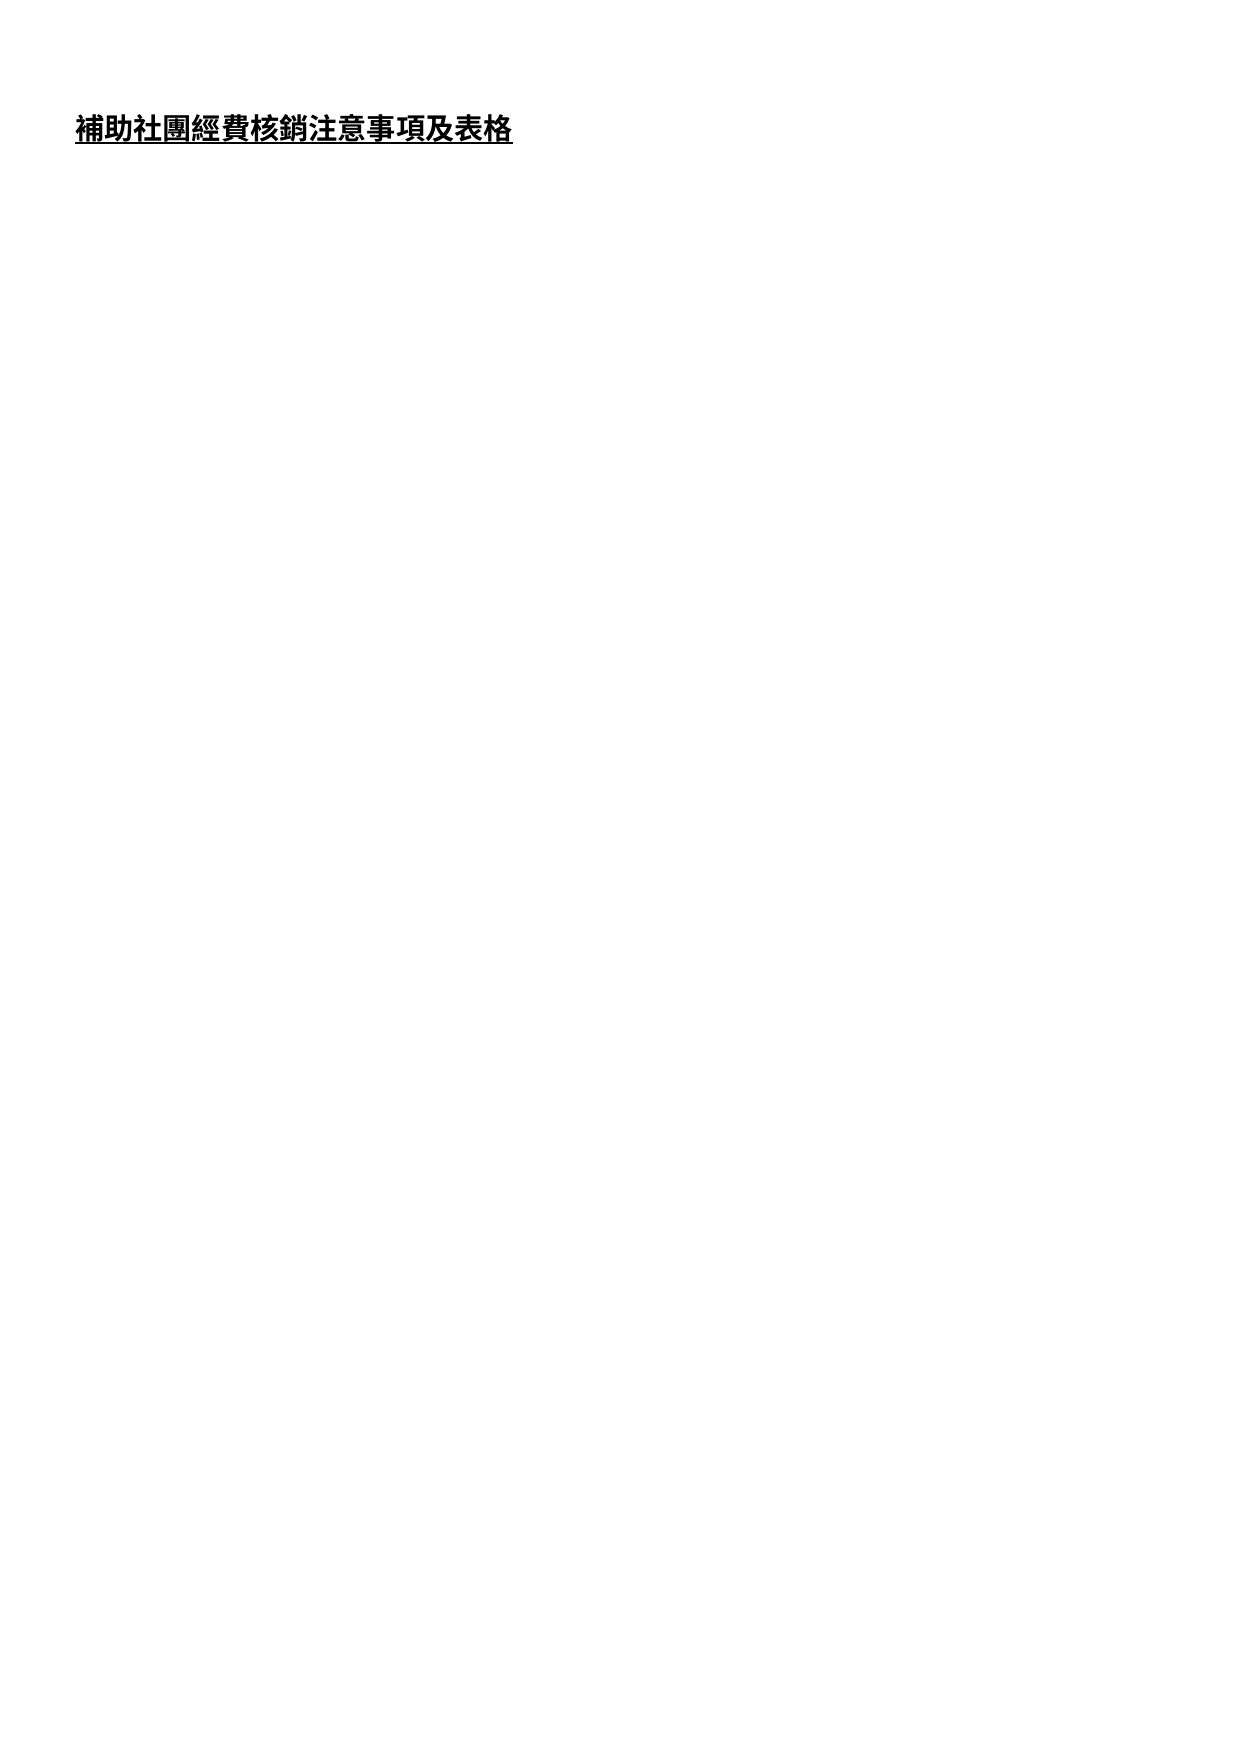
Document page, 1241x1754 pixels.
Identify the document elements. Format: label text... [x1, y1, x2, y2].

text 補助社團經費核銷注意事項及表格 [75, 89, 1165, 164]
